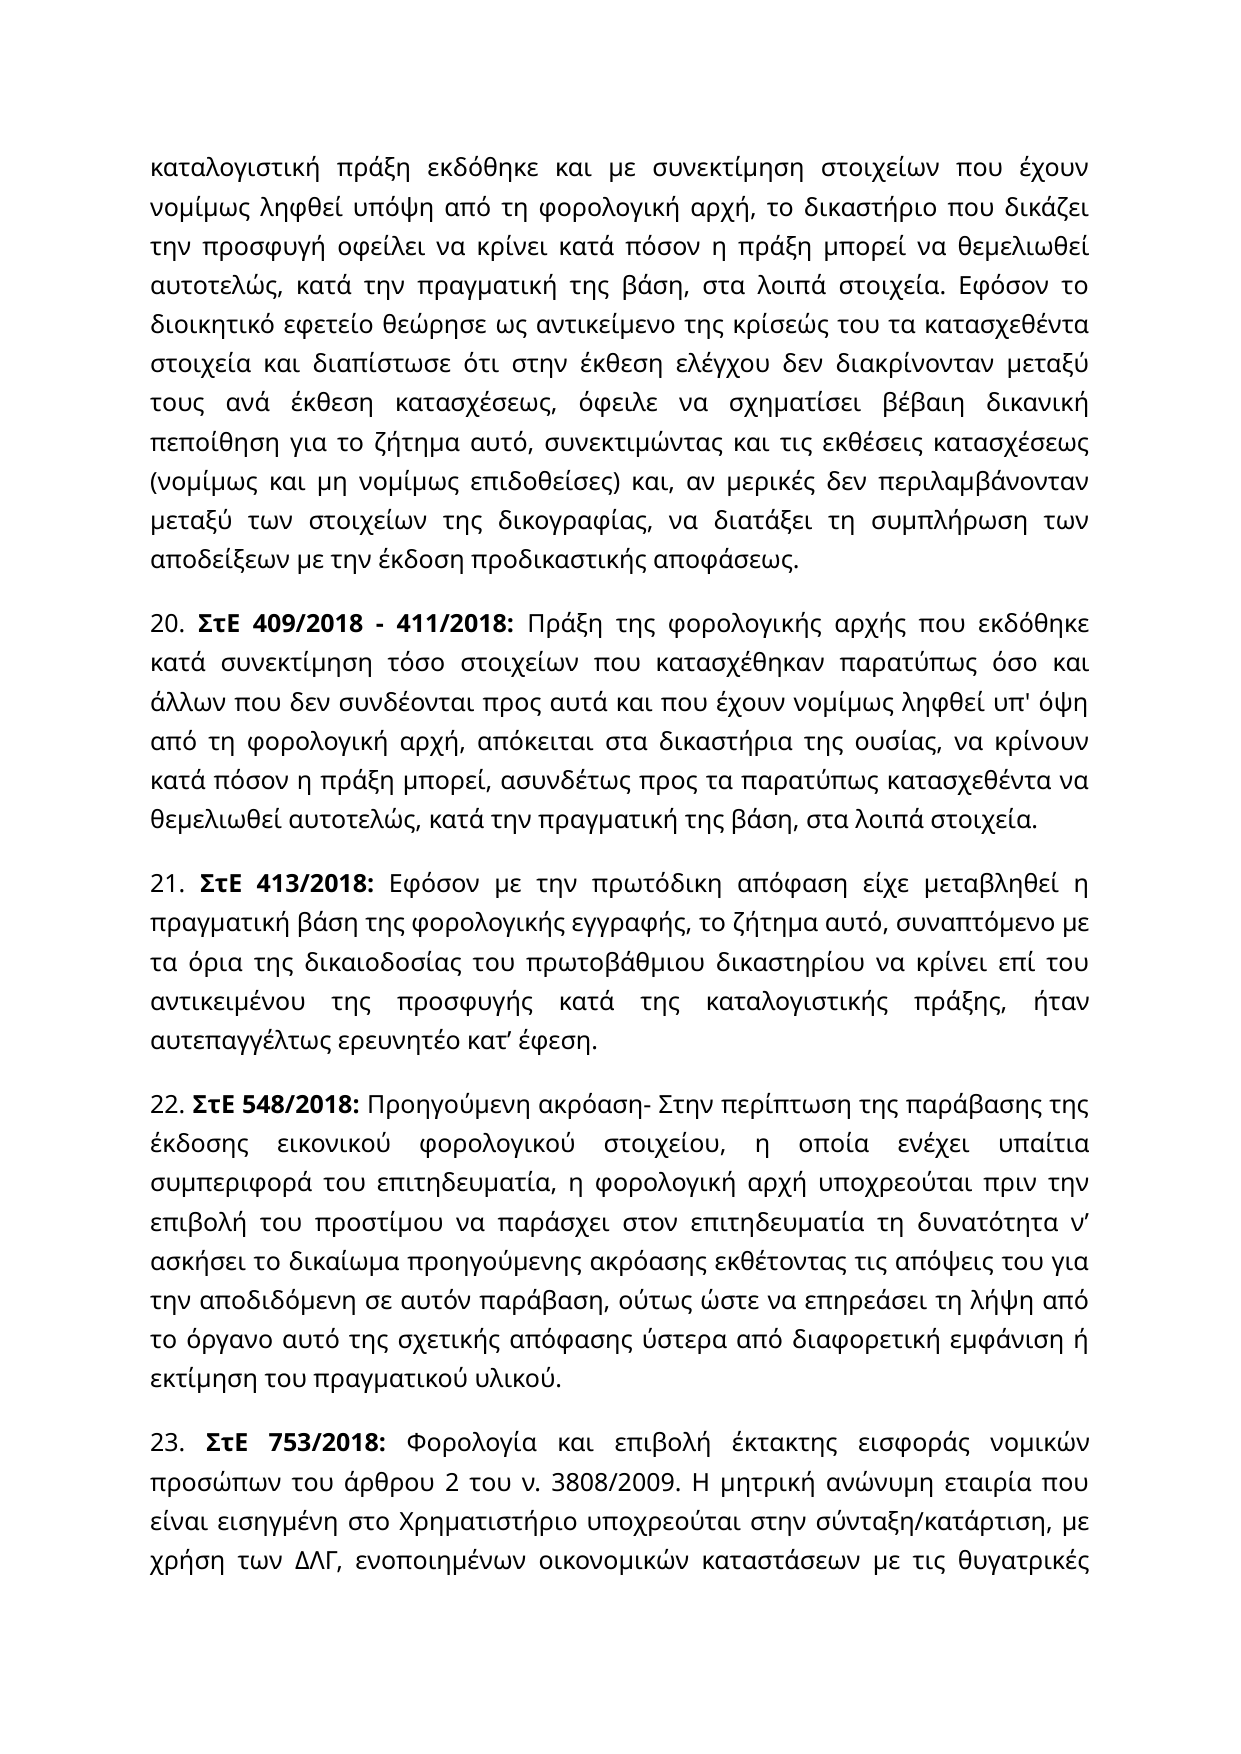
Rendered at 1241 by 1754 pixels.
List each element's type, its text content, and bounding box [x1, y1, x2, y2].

text καταλογιστική πράξη εκδόθηκε και με συνεκτίμηση στοιχείων που έχουν νομίμως ληφθεί υπόψη από τη φορολογική αρχή, το δικαστήριο που δικάζει την προσφυγή οφείλει να κρίνει κατά πόσον η πράξη μπορεί να θεμελιωθεί αυτοτελώς, κατά την πραγματική της βάση, στα λοιπά στοιχεία. Εφόσον το διοικητικό εφετείο θεώρησε ως αντικείμενο της κρίσεώς του τα κατασχεθέντα στοιχεία και διαπίστωσε ότι στην έκθεση ελέγχου δεν διακρίνονταν μεταξύ τους ανά έκθεση κατασχέσεως, όφειλε να σχηματίσει βέβαιη δικανική πεποίθηση για το ζήτημα αυτό, συνεκτιμώντας και τις εκθέσεις κατασχέσεως (νομίμως και μη νομίμως επιδοθείσες) και, αν μερικές δεν περιλαμβάνονταν μεταξύ των στοιχείων της δικογραφίας, να διατάξει τη συμπλήρωση των αποδείξεων με την έκδοση προδικαστικής αποφάσεως. [150, 150, 1090, 576]
text 21. ΣτΕ 413/2018: Εφόσον με την πρωτόδικη απόφαση είχε μεταβληθεί η πραγματική βάση της φορολογικής εγγραφής, το ζήτημα αυτό, συναπτόμενο με τα όρια της δικαιοδοσίας του πρωτοβάθμιου δικαστηρίου να κρίνει επί του αντικειμένου της προσφυγής κατά της καταλογιστικής πράξης, ήταν αυτεπαγγέλτως ερευνητέο κατ’ έφεση. [150, 866, 1090, 1057]
text 23. ΣτΕ 753/2018: Φορολογία και επιβολή έκτακτης εισφοράς νομικών προσώπων του άρθρου 2 του ν. 3808/2009. Η μητρική ανώνυμη εταιρία που είναι εισηγμένη στο Χρηματιστήριο υποχρεούται στην σύνταξη/κατάρτιση, με χρήση των ΔΛΓ, ενοποιημένων οικονομικών καταστάσεων με τις θυγατρικές [150, 1425, 1090, 1577]
text 20. ΣτΕ 409/2018 - 411/2018: Πράξη της φορολογικής αρχής που εκδόθηκε κατά συνεκτίμηση τόσο στοιχείων που κατασχέθηκαν παρατύπως όσο και άλλων που δεν συνδέονται προς αυτά και που έχουν νομίμως ληφθεί υπ' όψη από τη φορολογική αρχή, απόκειται στα δικαστήρια της ουσίας, να κρίνουν κατά πόσον η πράξη μπορεί, ασυνδέτως προς τα παρατύπως κατασχεθέντα να θεμελιωθεί αυτοτελώς, κατά την πραγματική της βάση, στα λοιπά στοιχεία. [150, 606, 1090, 836]
text 22. ΣτΕ 548/2018: Προηγούμενη ακρόαση- Στην περίπτωση της παράβασης της έκδοσης εικονικού φορολογικού στοιχείου, η οποία ενέχει υπαίτια συμπεριφορά του επιτηδευματία, η φορολογική αρχή υποχρεούται πριν την επιβολή του προστίμου να παράσχει στον επιτηδευματία τη δυνατότητα ν’ ασκήσει το δικαίωμα προηγούμενης ακρόασης εκθέτοντας τις απόψεις του για την αποδιδόμενη σε αυτόν παράβαση, ούτως ώστε να επηρεάσει τη λήψη από το όργανο αυτό της σχετικής απόφασης ύστερα από διαφορετική εμφάνιση ή εκτίμηση του πραγματικού υλικού. [150, 1087, 1090, 1395]
